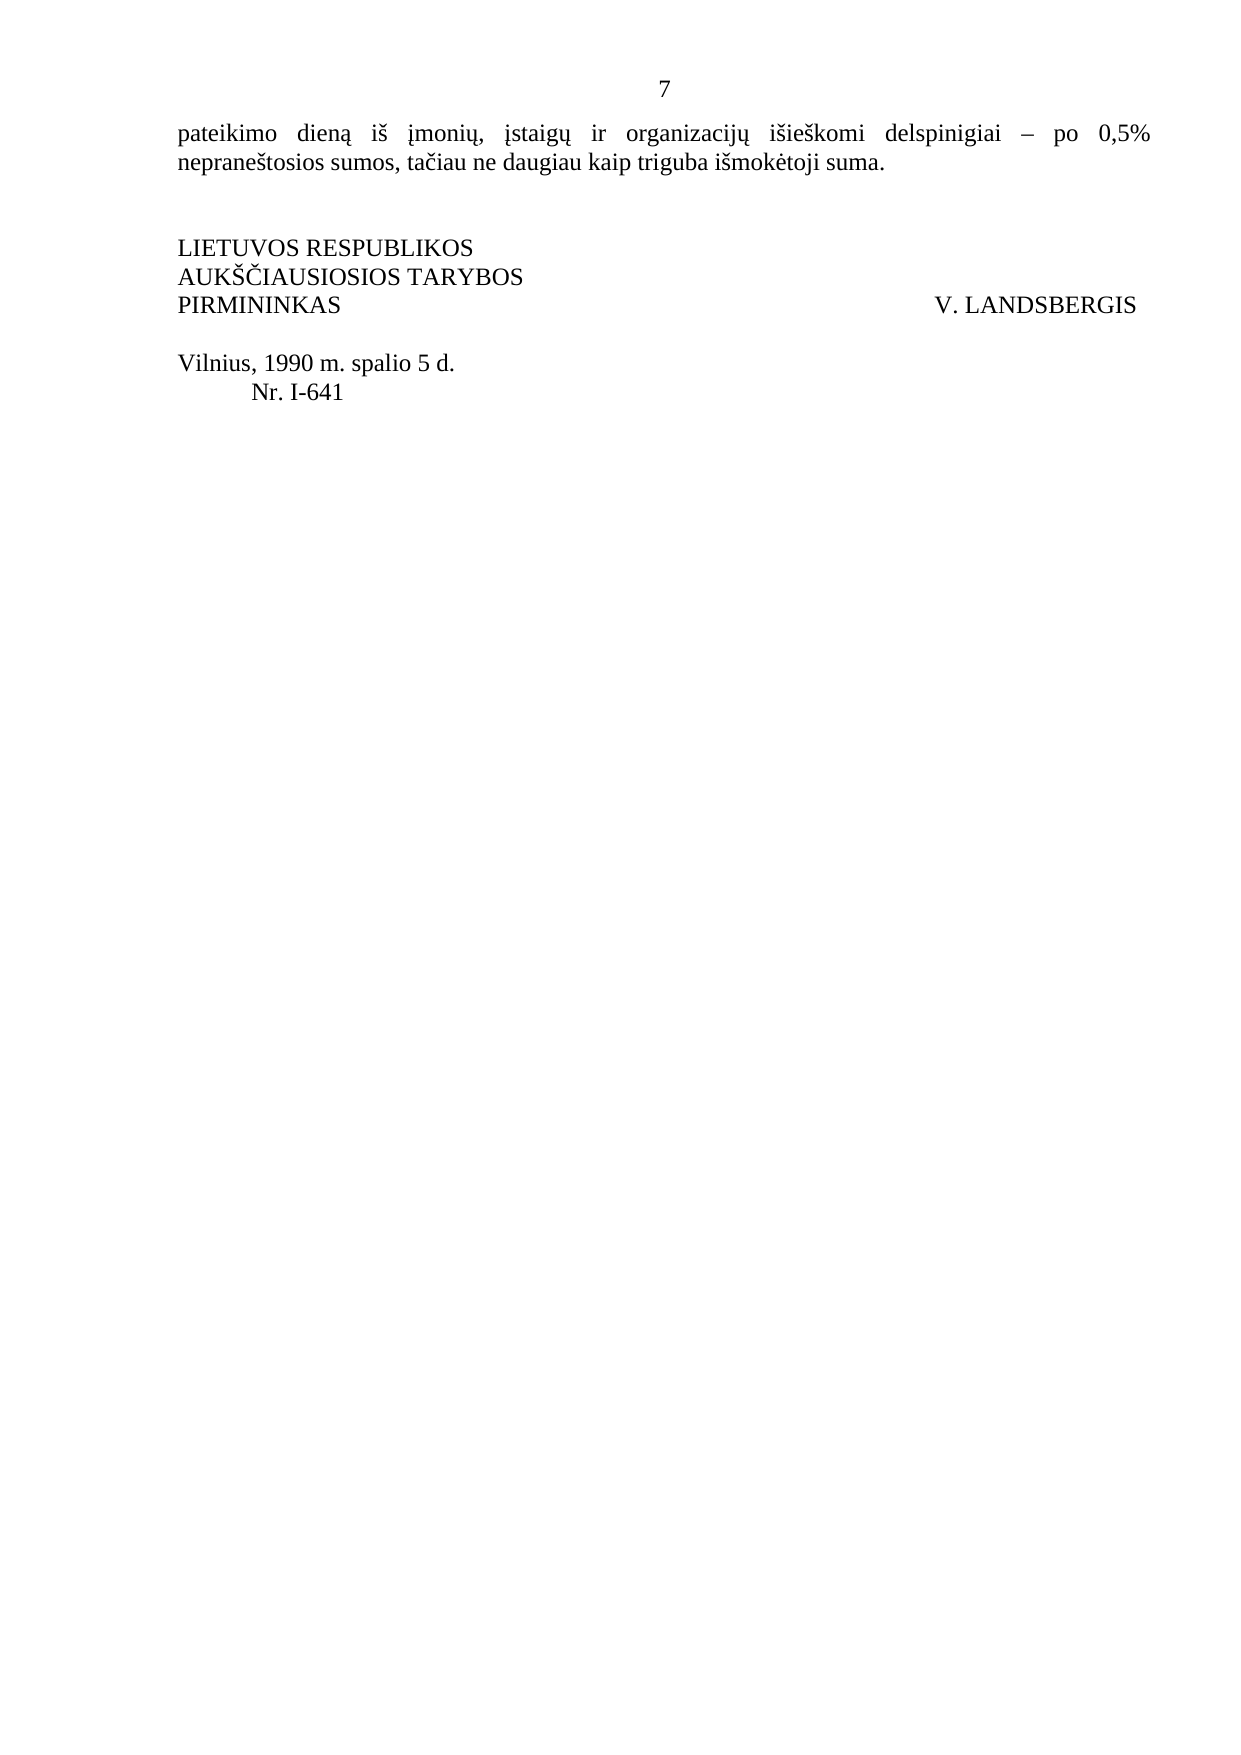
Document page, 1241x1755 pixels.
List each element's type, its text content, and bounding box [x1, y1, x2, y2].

text Vilnius, 1990 m. spalio 5 d. [177, 348, 1152, 377]
text PIRMININKAS V. LANDSBERGIS [177, 291, 1152, 319]
text pateikimo dieną iš įmonių, įstaigų ir organizacijų išieškomi delspinigiai – po 0,5% nepraneštosios sumos, tačiau ne daugiau kaip triguba išmokėtoji suma. [177, 118, 1152, 176]
text AUKŠČIAUSIOSIOS TARYBOS [177, 262, 1152, 291]
text Nr. I-641 [177, 377, 1152, 406]
text LIETUVOS RESPUBLIKOS [177, 233, 1152, 262]
